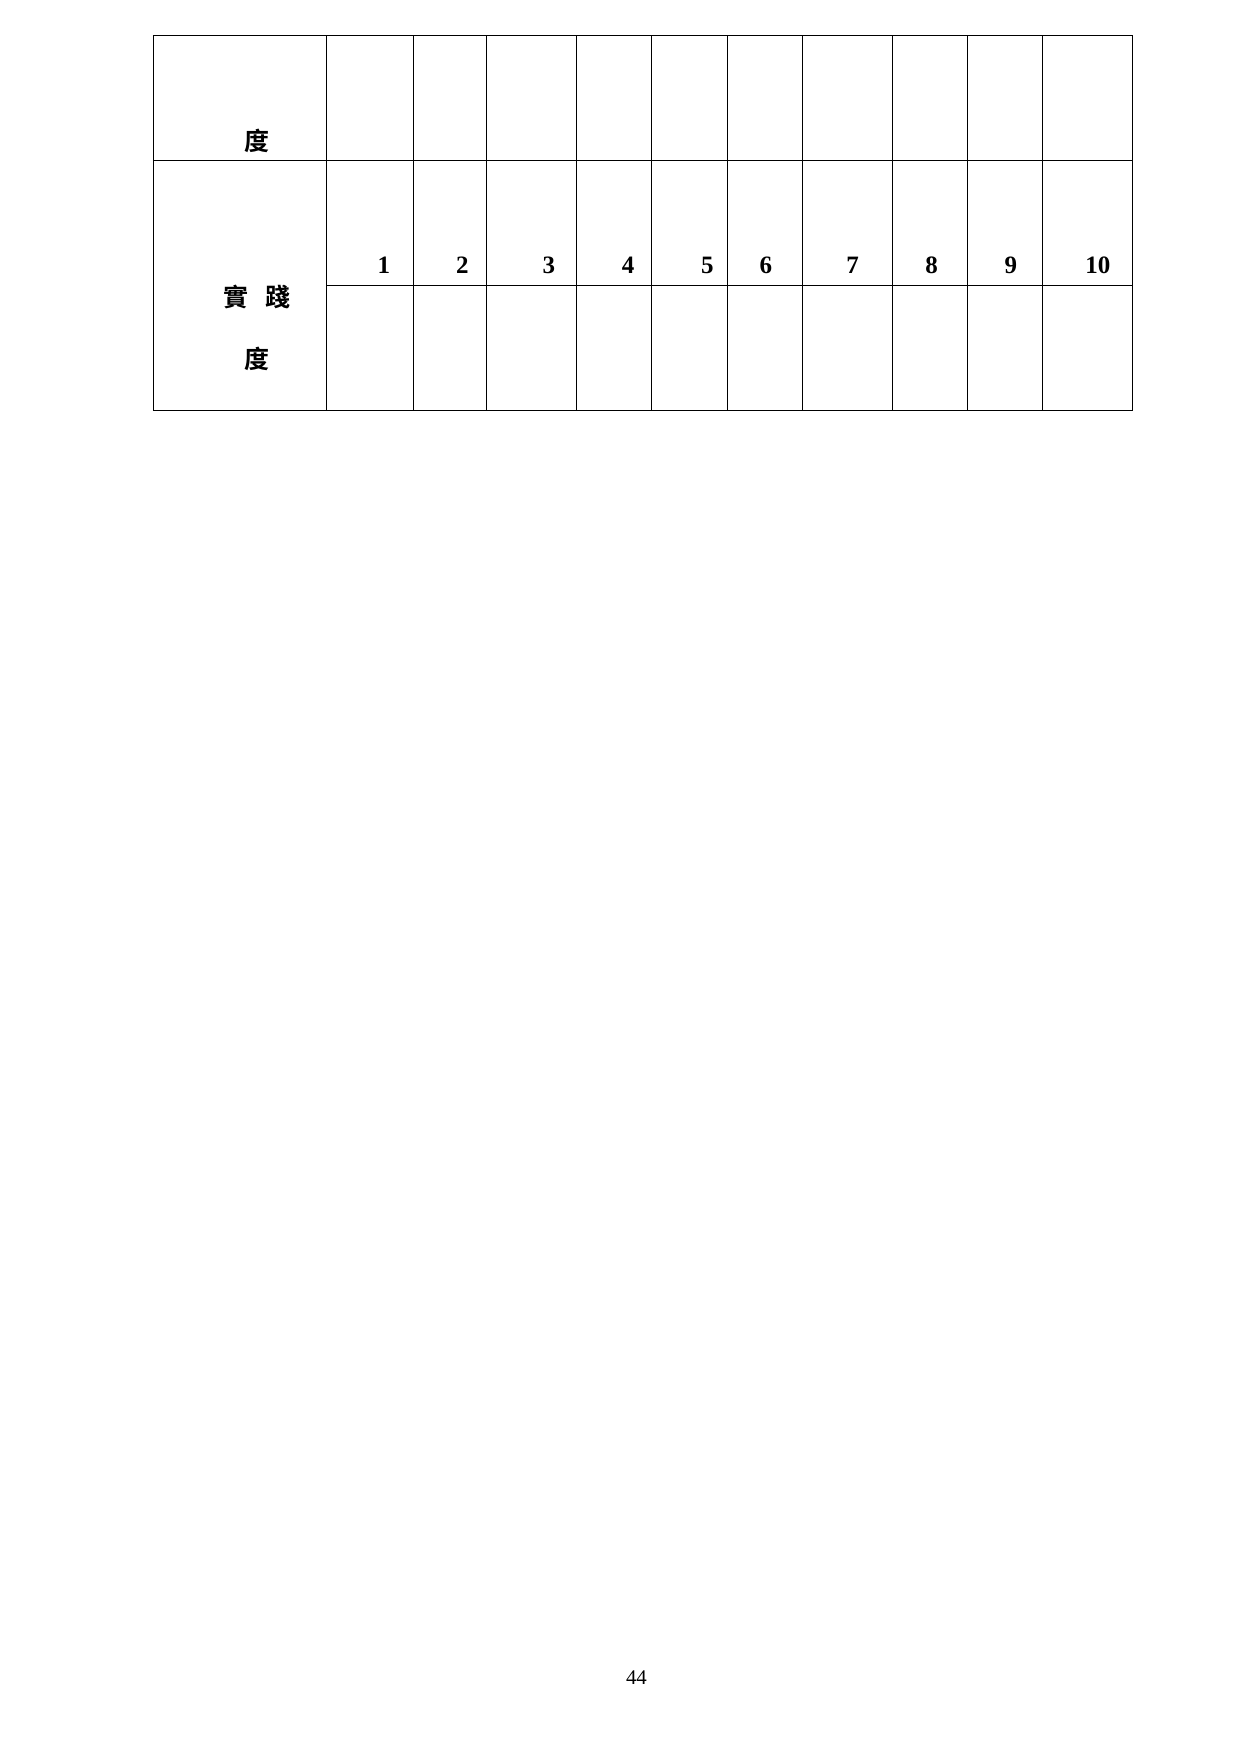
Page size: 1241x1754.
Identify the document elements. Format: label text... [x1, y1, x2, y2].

table_cell [893, 286, 967, 410]
table_cell 2 [414, 161, 486, 285]
table_cell [327, 286, 413, 410]
table_cell 3 [487, 161, 576, 285]
table_cell 5 [652, 161, 727, 285]
table_cell [728, 286, 802, 410]
table_cell 8 [893, 161, 967, 285]
table_cell [1043, 36, 1132, 160]
table_cell [968, 286, 1042, 410]
table_cell [1043, 286, 1132, 410]
table_cell [968, 36, 1042, 160]
table_cell 度 [154, 36, 326, 160]
table_cell 4 [577, 161, 651, 285]
table_cell [803, 286, 892, 410]
table_cell [577, 286, 651, 410]
table_cell 6 [728, 161, 802, 285]
table_cell 實踐度 [154, 161, 326, 410]
table_cell 7 [803, 161, 892, 285]
table_cell 1 [327, 161, 413, 285]
table_cell [327, 36, 413, 160]
table_cell [728, 36, 802, 160]
table_cell [652, 36, 727, 160]
table_cell 10 [1043, 161, 1132, 285]
table_cell [487, 286, 576, 410]
table_cell [414, 286, 486, 410]
table_cell [893, 36, 967, 160]
table_cell [803, 36, 892, 160]
table_cell 9 [968, 161, 1042, 285]
table_cell [577, 36, 651, 160]
table_cell [652, 286, 727, 410]
table_cell [487, 36, 576, 160]
table_cell [414, 36, 486, 160]
